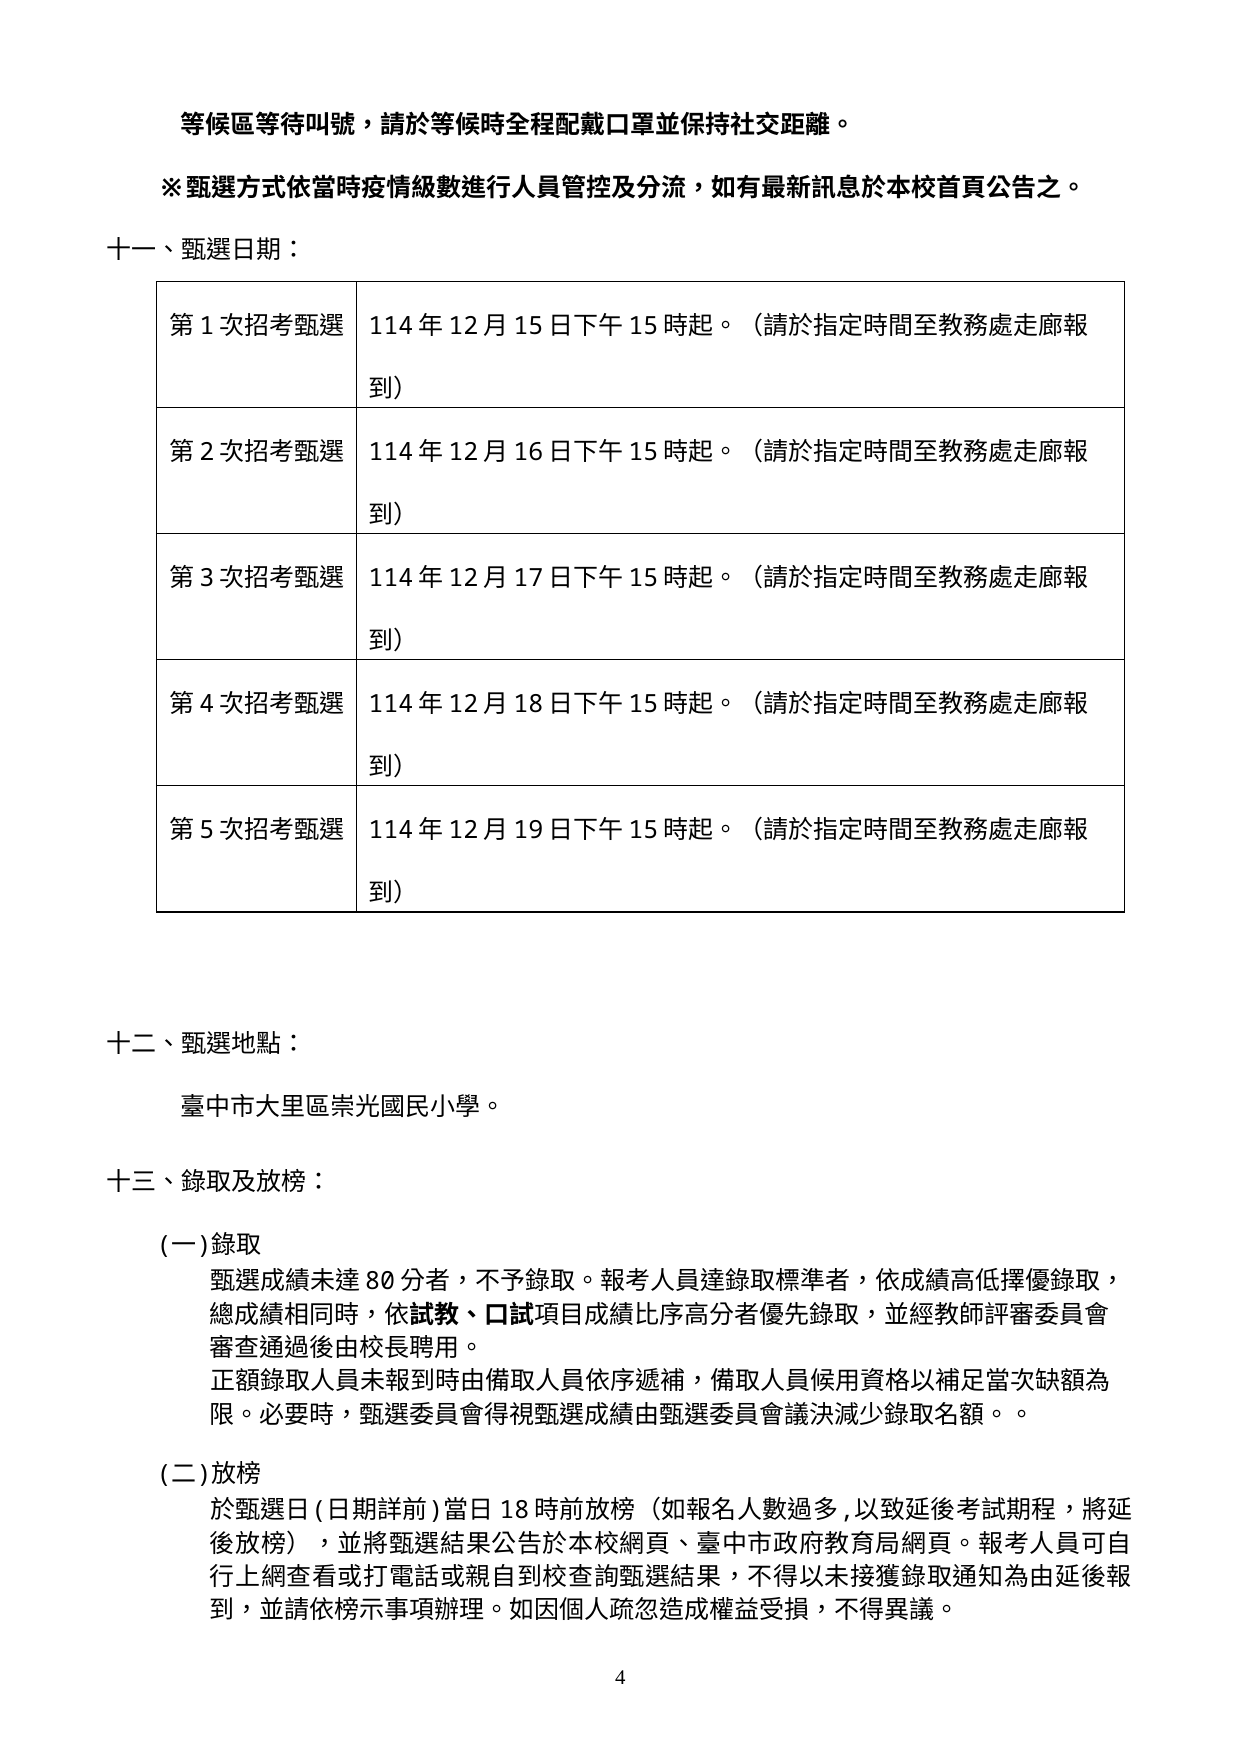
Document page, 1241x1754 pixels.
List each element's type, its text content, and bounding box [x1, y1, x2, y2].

table_cell 114年12月17日下午15時起。（請於指定時間至教務處走廊報到） [357, 534, 1124, 659]
table_cell 第5次招考甄選 [157, 786, 356, 911]
table_cell 第4次招考甄選 [157, 660, 356, 785]
table_header 第1次招考甄選 [157, 282, 356, 407]
text ※甄選方式依當時疫情級數進行人員管控及分流，如有最新訊息於本校首頁公告之。 [156, 143, 1134, 206]
table_cell 114年12月18日下午15時起。（請於指定時間至教務處走廊報到） [357, 660, 1124, 785]
table_header 114年12月15日下午15時起。（請於指定時間至教務處走廊報到） [357, 282, 1124, 407]
text (一)錄取 [156, 1201, 1134, 1263]
table_cell 114年12月16日下午15時起。（請於指定時間至教務處走廊報到） [357, 408, 1124, 533]
text 等候區等待叫號，請於等候時全程配戴口罩並保持社交距離。 [150, 81, 1134, 143]
table_cell 第3次招考甄選 [157, 534, 356, 659]
table_cell 第2次招考甄選 [157, 408, 356, 533]
text 十一、甄選日期： [106, 206, 1134, 268]
table_cell 114年12月19日下午15時起。（請於指定時間至教務處走廊報到） [357, 786, 1124, 911]
text 正額錄取人員未報到時由備取人員依序遞補，備取人員候用資格以補足當次缺額為限。必要時，甄選委員會得視甄選成績由甄選委員會議決減少錄取名額。。 [209, 1363, 1134, 1430]
text 十三、錄取及放榜： [106, 1138, 1134, 1201]
text 甄選成績未達80分者，不予錄取。報考人員達錄取標準者，依成績高低擇優錄取，總成績相同時，依試教、口試項目成績比序高分者優先錄取，並經教師評審委員會審查通過後由校長聘用。 [209, 1263, 1134, 1363]
text 於甄選日(日期詳前)當日18時前放榜（如報名人數過多,以致延後考試期程，將延後放榜），並將甄選結果公告於本校網頁、臺中市政府教育局網頁。報考人員可自行上網查看或打電話或親自到校查詢甄選結果，不得以未接獲錄取通知為由延後報到，並請依榜示事項辦理。如因個人疏忽造成權益受損，不得異議。 [209, 1492, 1134, 1626]
text (二)放榜 [156, 1430, 1134, 1492]
text 臺中市大里區崇光國民小學。 [180, 1063, 1134, 1125]
text 十二、甄選地點： [106, 1000, 1134, 1063]
